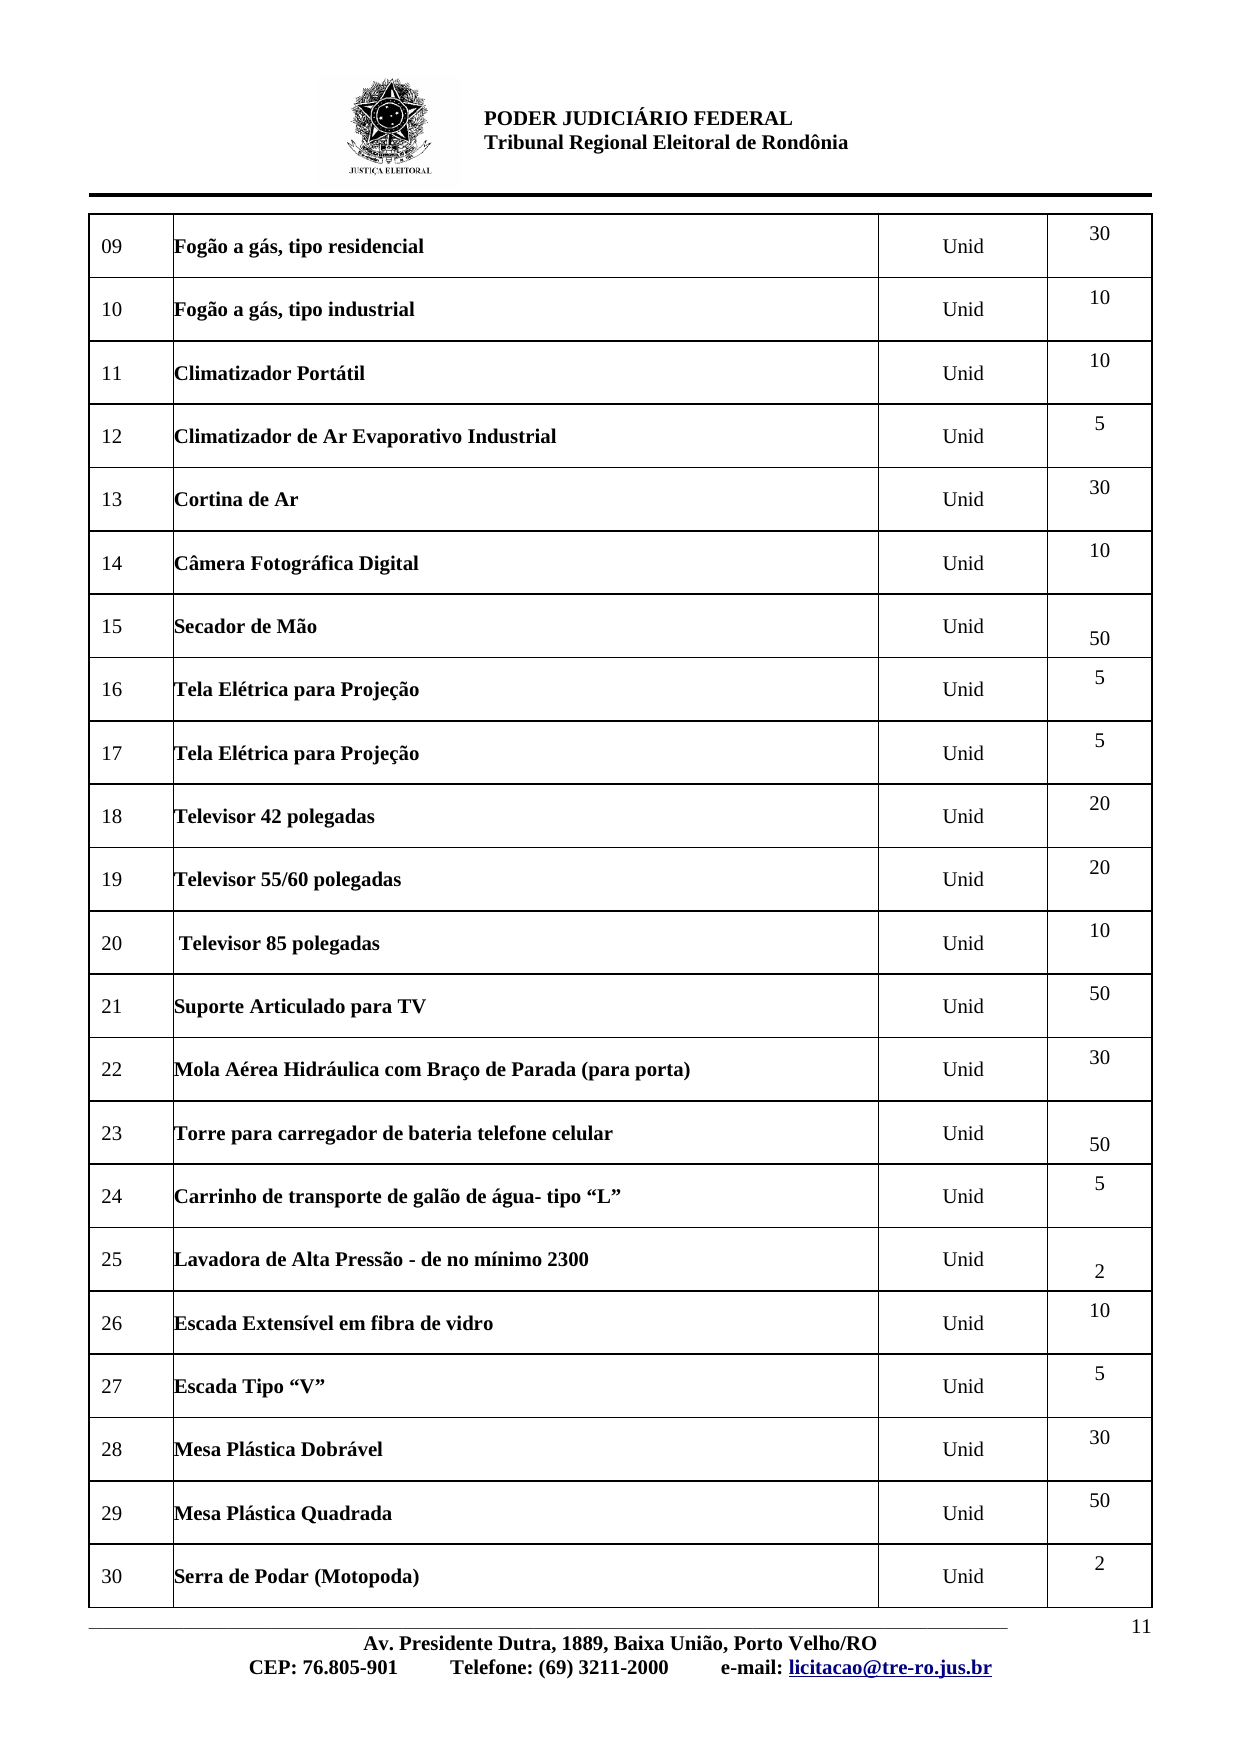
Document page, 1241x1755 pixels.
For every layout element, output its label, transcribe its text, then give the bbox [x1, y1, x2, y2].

table_cell Unid [879, 1165, 1047, 1227]
table_cell Mesa Plástica Quadrada [174, 1482, 878, 1543]
table_cell 30 [1048, 1038, 1151, 1100]
table_cell 5 [1048, 658, 1151, 720]
table_cell Televisor 42 polegadas [174, 785, 878, 847]
table_cell Tela Elétrica para Projeção [174, 658, 878, 720]
table_cell 14 [90, 532, 173, 593]
table_cell 15 [90, 595, 173, 657]
table_cell 5 [1048, 405, 1151, 467]
table_cell 50 [1048, 1102, 1151, 1163]
table_cell Unid [879, 342, 1047, 403]
table_cell Unid [879, 532, 1047, 593]
table_cell Unid [879, 722, 1047, 783]
table_cell Unid [879, 975, 1047, 1037]
table_cell Unid [879, 595, 1047, 657]
table_cell Tela Elétrica para Projeção [174, 722, 878, 783]
table_cell 30 [90, 1545, 173, 1607]
table_cell Unid [879, 848, 1047, 910]
table_cell Unid [879, 1228, 1047, 1290]
table_cell 20 [90, 912, 173, 973]
table_cell 09 [90, 215, 173, 277]
table_cell 30 [1048, 215, 1151, 277]
table_cell 10 [1048, 532, 1151, 593]
table_cell 30 [1048, 1418, 1151, 1480]
table_cell 10 [1048, 278, 1151, 340]
table_cell 30 [1048, 468, 1151, 530]
table_cell 17 [90, 722, 173, 783]
table_cell 18 [90, 785, 173, 847]
table_cell 13 [90, 468, 173, 530]
table_cell 11 [90, 342, 173, 403]
table_cell Unid [879, 215, 1047, 277]
table_cell Serra de Podar (Motopoda) [174, 1545, 878, 1607]
table_cell Mola Aérea Hidráulica com Braço de Parada (para porta) [174, 1038, 878, 1100]
table_cell Câmera Fotográfica Digital [174, 532, 878, 593]
table_cell 5 [1048, 722, 1151, 783]
table_cell Unid [879, 1292, 1047, 1353]
table_cell 22 [90, 1038, 173, 1100]
table_cell Televisor 55/60 polegadas [174, 848, 878, 910]
table_cell Cortina de Ar [174, 468, 878, 530]
table_cell Escada Tipo “V” [174, 1355, 878, 1417]
table_cell 29 [90, 1482, 173, 1543]
table_cell Unid [879, 1418, 1047, 1480]
table_cell Unid [879, 1038, 1047, 1100]
table_cell 26 [90, 1292, 173, 1353]
table_cell Carrinho de transporte de galão de água- tipo “L” [174, 1165, 878, 1227]
table_cell Unid [879, 658, 1047, 720]
table_cell Escada Extensível em fibra de vidro [174, 1292, 878, 1353]
table_cell Televisor 85 polegadas [174, 912, 878, 973]
table_cell 5 [1048, 1355, 1151, 1417]
table_cell 20 [1048, 785, 1151, 847]
table_cell Unid [879, 1482, 1047, 1543]
table_cell 5 [1048, 1165, 1151, 1227]
table_cell 27 [90, 1355, 173, 1417]
table_cell 10 [1048, 912, 1151, 973]
table_cell Unid [879, 1545, 1047, 1607]
table_cell Mesa Plástica Dobrável [174, 1418, 878, 1480]
table_cell Torre para carregador de bateria telefone celular [174, 1102, 878, 1163]
table_cell 28 [90, 1418, 173, 1480]
table_cell Unid [879, 468, 1047, 530]
table_cell 25 [90, 1228, 173, 1290]
table_cell 2 [1048, 1545, 1151, 1607]
table_cell Unid [879, 278, 1047, 340]
table_cell 19 [90, 848, 173, 910]
table_cell 16 [90, 658, 173, 720]
table_cell 23 [90, 1102, 173, 1163]
table_cell Unid [879, 1102, 1047, 1163]
table_cell 20 [1048, 848, 1151, 910]
table_cell Suporte Articulado para TV [174, 975, 878, 1037]
table_cell 10 [90, 278, 173, 340]
table_cell Unid [879, 1355, 1047, 1417]
table_cell 50 [1048, 595, 1151, 657]
table_cell Unid [879, 912, 1047, 973]
table_cell 50 [1048, 975, 1151, 1037]
table_cell Climatizador de Ar Evaporativo Industrial [174, 405, 878, 467]
table_cell 24 [90, 1165, 173, 1227]
table_cell 12 [90, 405, 173, 467]
table_cell 50 [1048, 1482, 1151, 1543]
table_cell Climatizador Portátil [174, 342, 878, 403]
table_cell Fogão a gás, tipo residencial [174, 215, 878, 277]
table_cell Unid [879, 785, 1047, 847]
table_cell Secador de Mão [174, 595, 878, 657]
table_cell 21 [90, 975, 173, 1037]
table_cell Unid [879, 405, 1047, 467]
table_cell Fogão a gás, tipo industrial [174, 278, 878, 340]
table_cell 10 [1048, 1292, 1151, 1353]
table_cell Lavadora de Alta Pressão - de no mínimo 2300 [174, 1228, 878, 1290]
table_cell 2 [1048, 1228, 1151, 1290]
table_cell 10 [1048, 342, 1151, 403]
